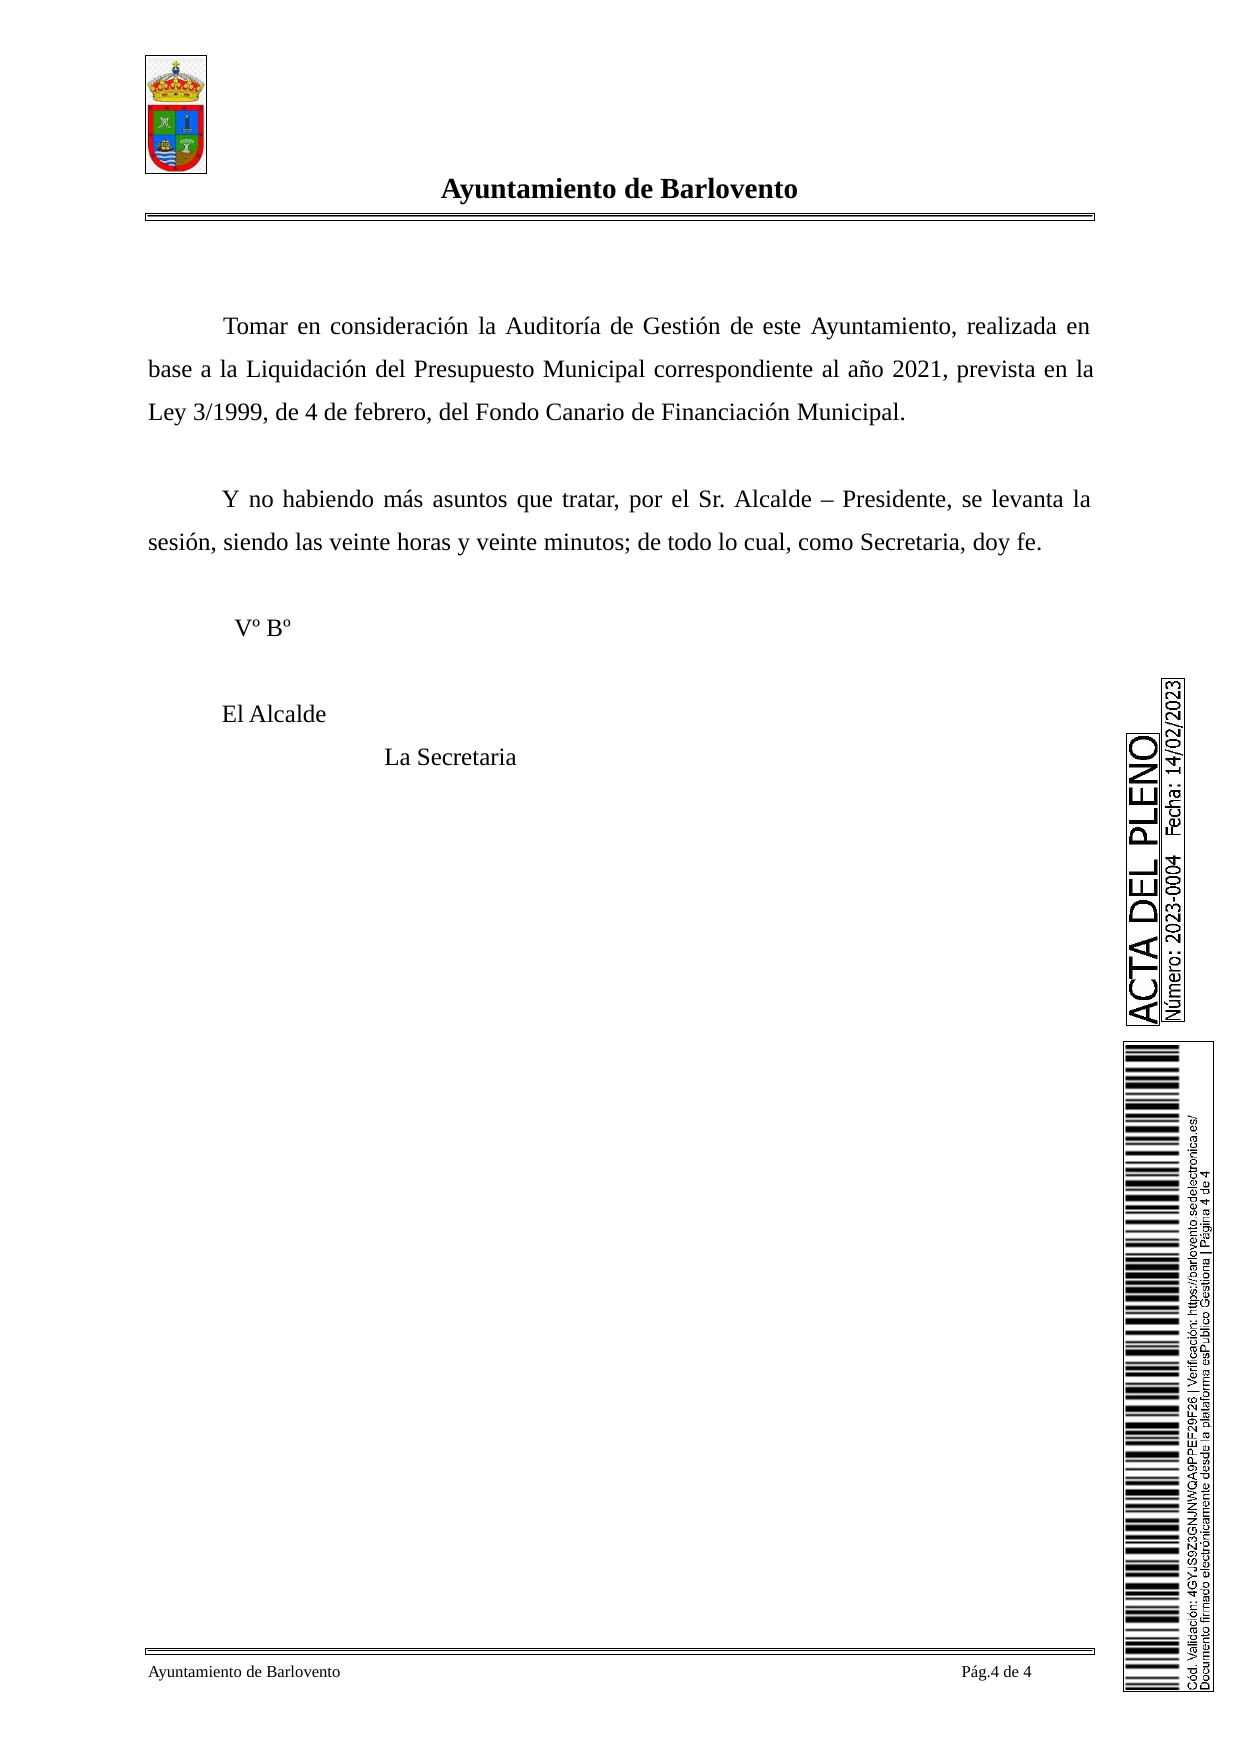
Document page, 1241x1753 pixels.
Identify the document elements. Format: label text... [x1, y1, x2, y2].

picture [146, 56, 206, 173]
text Ayuntamiento de Barlovento [441, 173, 825, 205]
picture [146, 214, 1094, 220]
text Ley 3/1999, de 4 de febrero, del Fondo Canario de Financiación Municipal. [148, 399, 1117, 426]
text sesión, siendo las veinte horas y veinte minutos; de todo lo cual, como Secretaria, doy fe. [148, 528, 1116, 556]
text Y no habiendo más asuntos que tratar, por el Sr. Alcalde – Presidente, se levanta la [222, 485, 1116, 513]
text Pág.4 de 4 [961, 1662, 1056, 1681]
picture [146, 1649, 1094, 1654]
text La Secretaria [384, 744, 541, 771]
text Tomar en consideración la Auditoría de Gestión de este Ayuntamiento, realizada en [223, 312, 1117, 340]
text El Alcalde [222, 701, 352, 728]
picture [1162, 679, 1184, 1021]
text Ayuntamiento de Barlovento [148, 1662, 366, 1681]
text Vº Bº [234, 614, 316, 642]
picture [1127, 734, 1159, 1025]
text base a la Liquidación del Presupuesto Municipal correspondiente al año 2021, prevista en la [148, 356, 1117, 383]
picture [1124, 1042, 1213, 1691]
